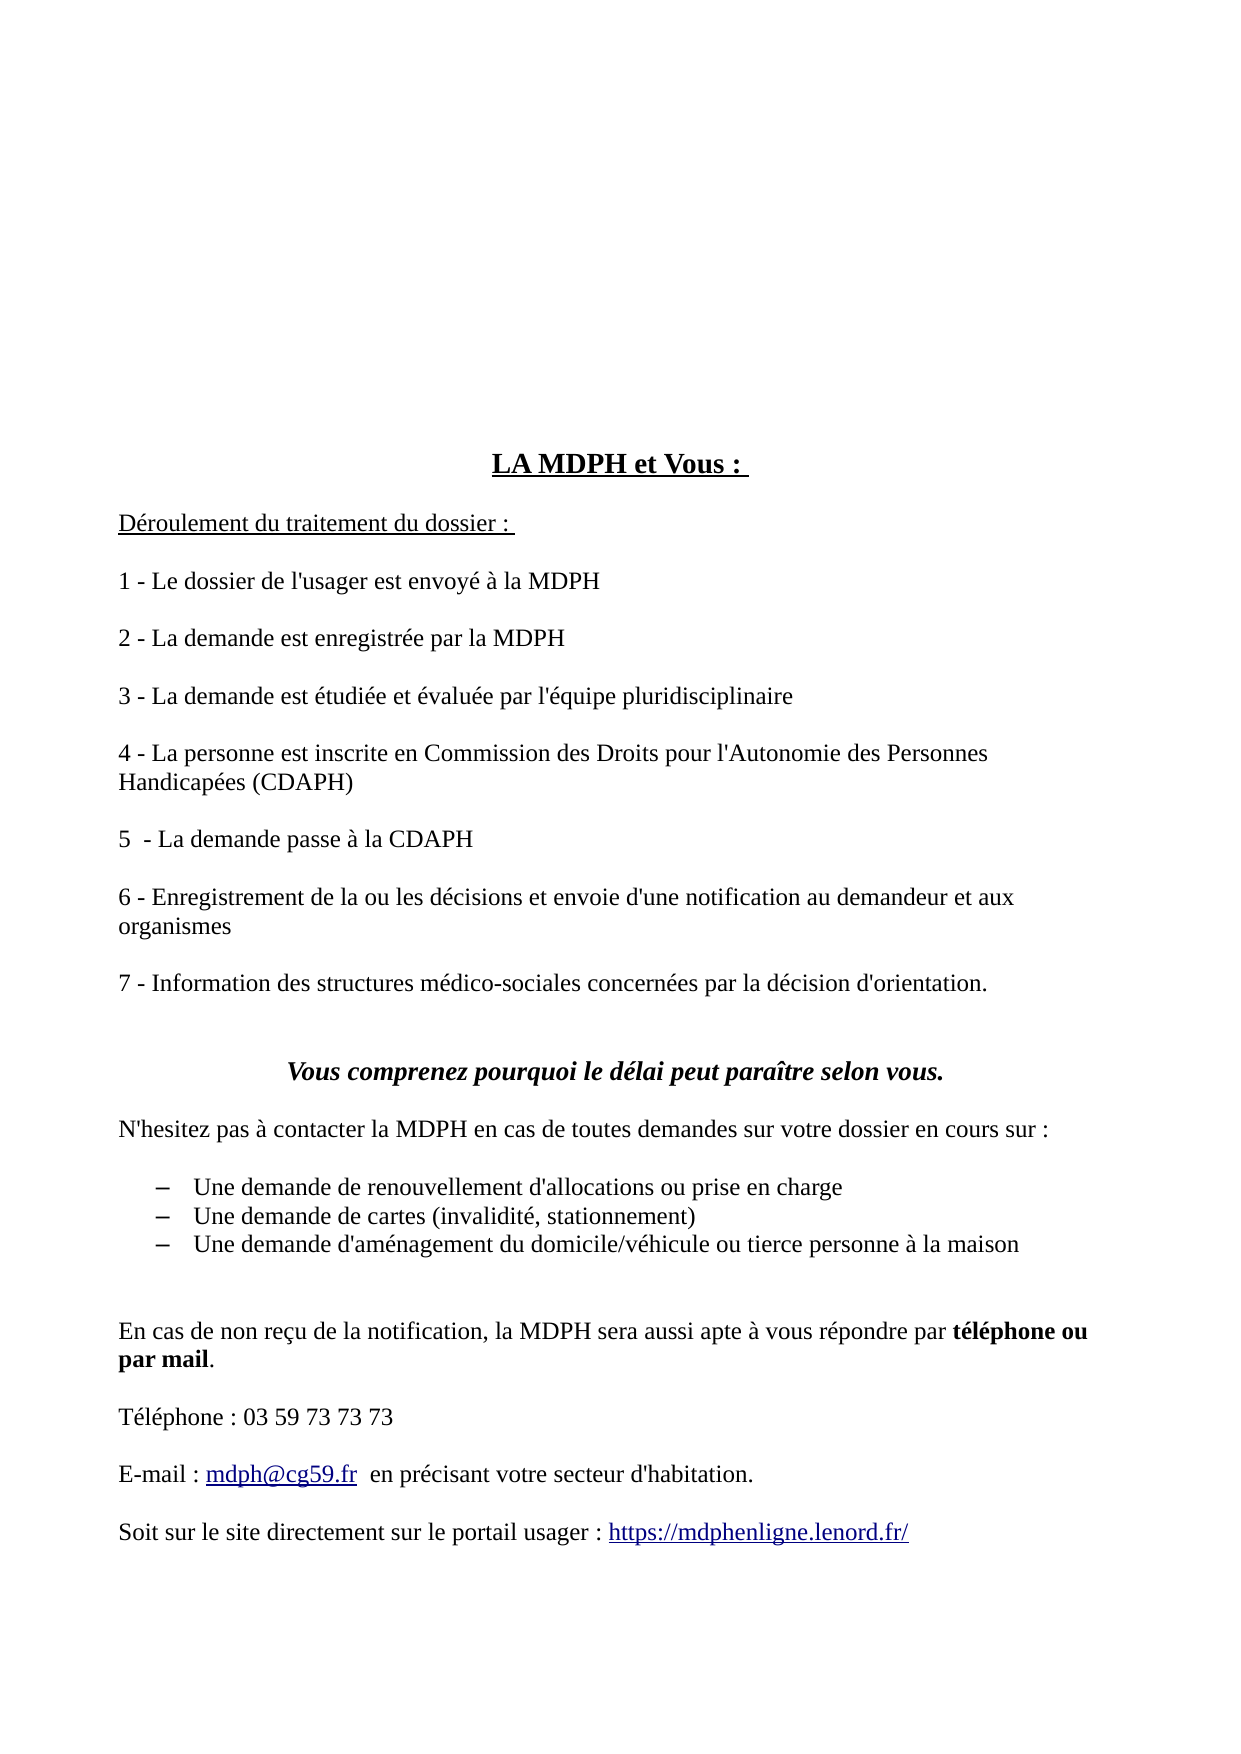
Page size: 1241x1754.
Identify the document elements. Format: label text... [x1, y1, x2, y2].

text LA MDPH et Vous : [118, 446, 1122, 479]
text 1 - Le dossier de l'usager est envoyé à la MDPH [118, 566, 1122, 594]
text Déroulement du traitement du dossier : [118, 508, 1122, 537]
text Soit sur le site directement sur le portail usager : https://mdphenligne.lenord.fr/ [118, 1517, 1122, 1546]
text N'hesitez pas à contacter la MDPH en cas de toutes demandes sur votre dossier en cours sur : [118, 1114, 1122, 1143]
list Une demande de renouvellement d'allocations ou prise en charge [156, 1172, 1122, 1201]
text 3 - La demande est étudiée et évaluée par l'équipe pluridisciplinaire [118, 681, 1122, 709]
text 4 - La personne est inscrite en Commission des Droits pour l'Autonomie des Personnes Handicapées (CDAPH) [118, 738, 1122, 796]
text 5 - La demande passe à la CDAPH [118, 824, 1122, 853]
text Téléphone : 03 59 73 73 73 [118, 1402, 1122, 1431]
text Vous comprenez pourquoi le délai peut paraître selon vous. [118, 1054, 1122, 1086]
text 7 - Information des structures médico-sociales concernées par la décision d'orientation. [118, 968, 1122, 997]
text 2 - La demande est enregistrée par la MDPH [118, 623, 1122, 652]
text En cas de non reçu de la notification, la MDPH sera aussi apte à vous répondre par téléphone ou par mail. [118, 1316, 1122, 1373]
list Une demande de cartes (invalidité, stationnement) [156, 1201, 1122, 1229]
text E-mail : mdph@cg59.fr en précisant votre secteur d'habitation. [118, 1459, 1122, 1488]
text 6 - Enregistrement de la ou les décisions et envoie d'une notification au demandeur et aux organismes [118, 882, 1122, 939]
list Une demande d'aménagement du domicile/véhicule ou tierce personne à la maison [156, 1229, 1122, 1258]
